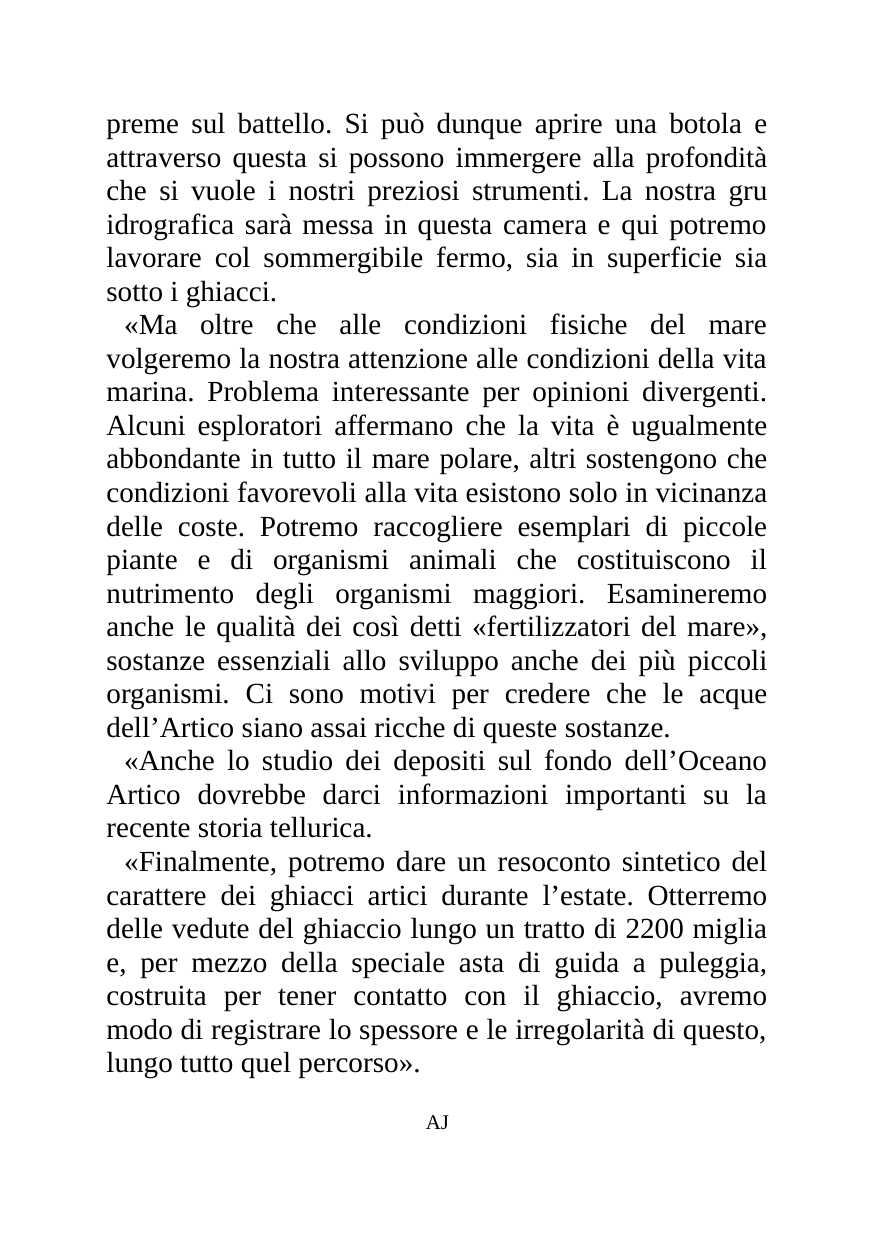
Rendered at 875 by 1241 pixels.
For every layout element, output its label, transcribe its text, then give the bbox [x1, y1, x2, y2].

text «Anche lo studio dei depositi sul fondo dell’Oceano Artico dovrebbe darci informazioni importanti su la recente storia tellurica. [106, 743, 768, 844]
text preme sul battello. Si può dunque aprire una botola e attraverso questa si possono immergere alla profondità che si vuole i nostri preziosi strumenti. La nostra gru idrografica sarà messa in questa camera e qui potremo lavorare col sommergibile fermo, sia in superficie sia sotto i ghiacci. [106, 106, 768, 307]
text «Ma oltre che alle condizioni fisiche del mare volgeremo la nostra attenzione alle condizioni della vita marina. Problema interessante per opinioni divergenti. Alcuni esploratori affermano che la vita è ugualmente abbondante in tutto il mare polare, altri sostengono che condizioni favorevoli alla vita esistono solo in vicinanza delle coste. Potremo raccogliere esemplari di piccole piante e di organismi animali che costituiscono il nutrimento degli organismi maggiori. Esamineremo anche le qualità dei così detti «fertilizzatori del mare», sostanze essenziali allo sviluppo anche dei più piccoli organismi. Ci sono motivi per credere che le acque dell’Artico siano assai ricche di queste sostanze. [106, 307, 768, 743]
text «Finalmente, potremo dare un resoconto sintetico del carattere dei ghiacci artici durante l’estate. Otterremo delle vedute del ghiaccio lungo un tratto di 2200 miglia e, per mezzo della speciale asta di guida a puleggia, costruita per tener contatto con il ghiaccio, avremo modo di registrare lo spessore e le irregolarità di questo, lungo tutto quel percorso». [106, 844, 768, 1079]
